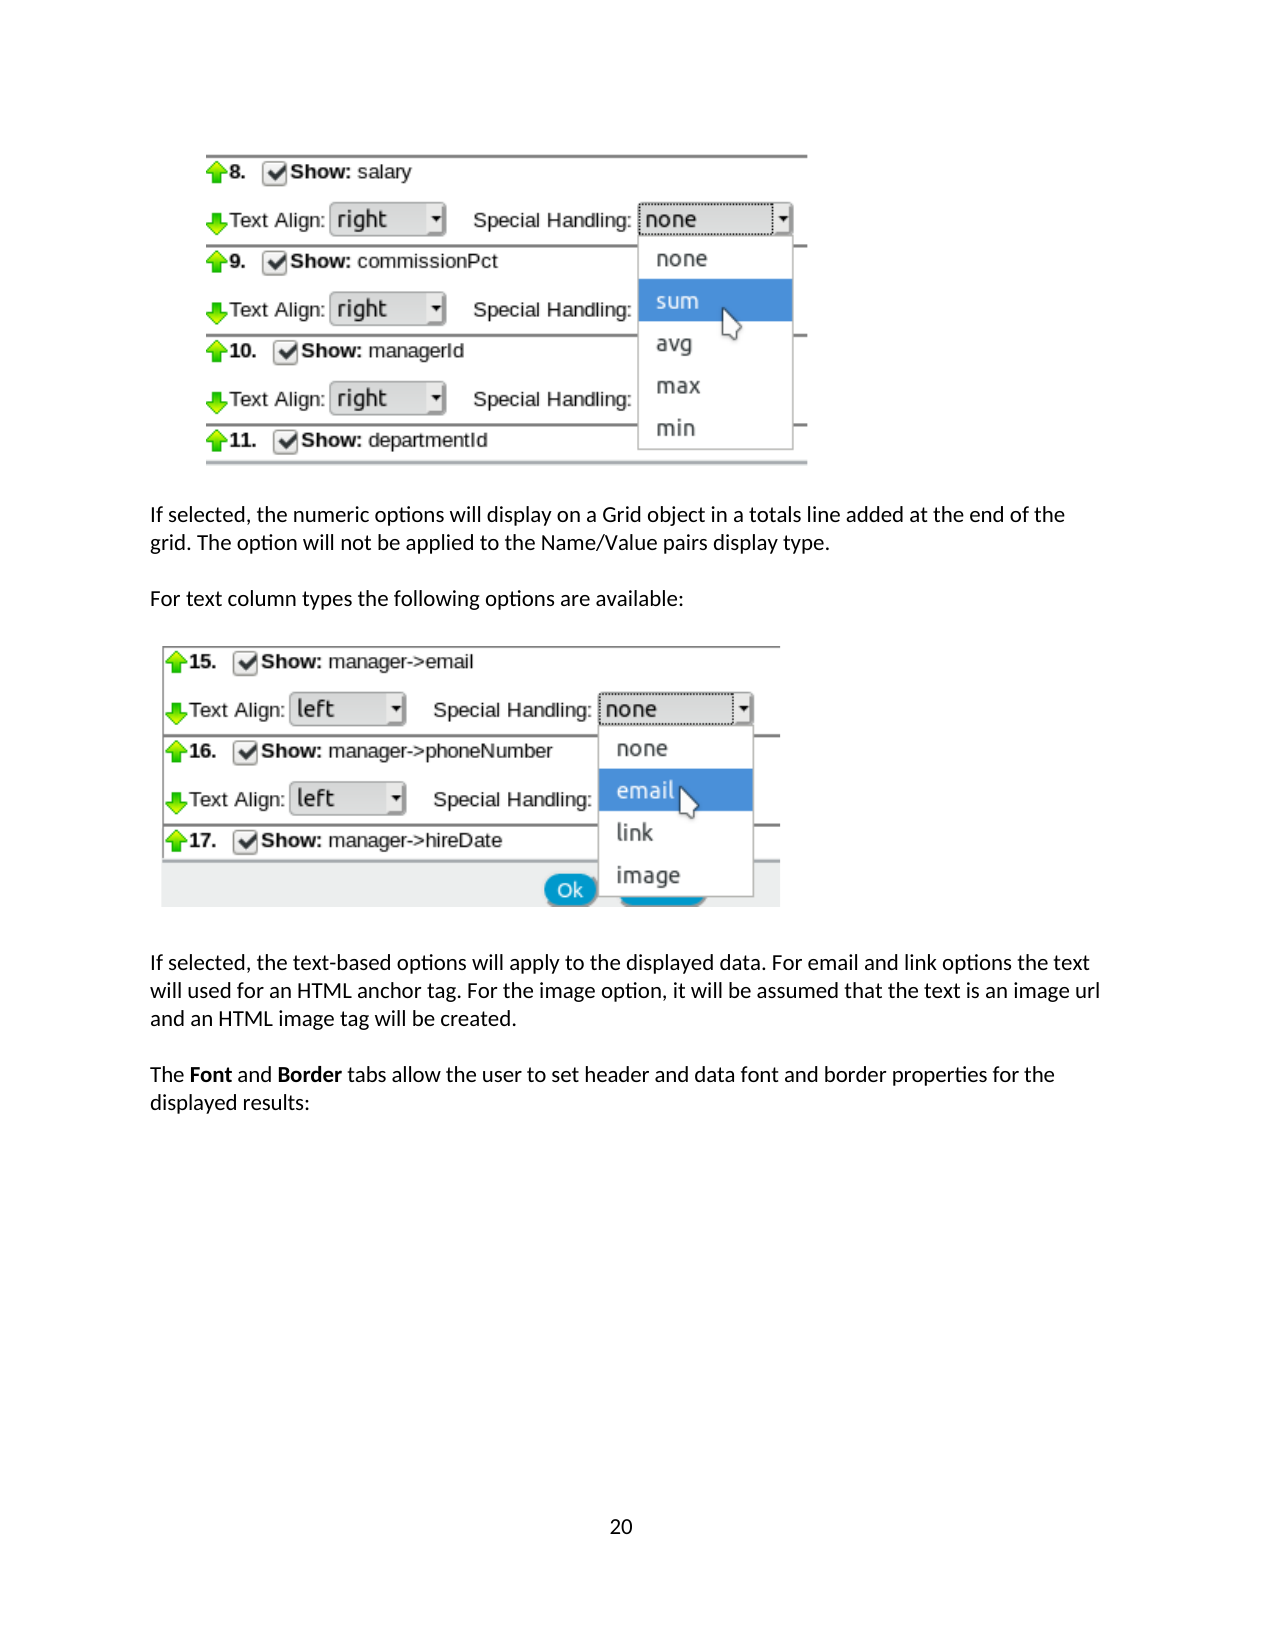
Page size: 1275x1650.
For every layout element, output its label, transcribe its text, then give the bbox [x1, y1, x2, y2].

text For text column types the following options are available: [150, 584, 1102, 612]
picture [161, 646, 781, 907]
text If selected, the text-based options will apply to the displayed data. For email and link options the text will used for an HTML anchor tag. For the image option, it will be assumed that the text is an image url and an HTML image tag will be created. [150, 948, 1102, 1032]
text If selected, the numeric options will display on a Grid object in a totals line added at the end of the grid. The option will not be applied to the Name/Value pairs display type. [150, 500, 1102, 556]
picture [206, 152, 808, 466]
text The Font and Border tabs allow the user to set header and data font and border properties for the displayed results: [150, 1060, 1102, 1116]
